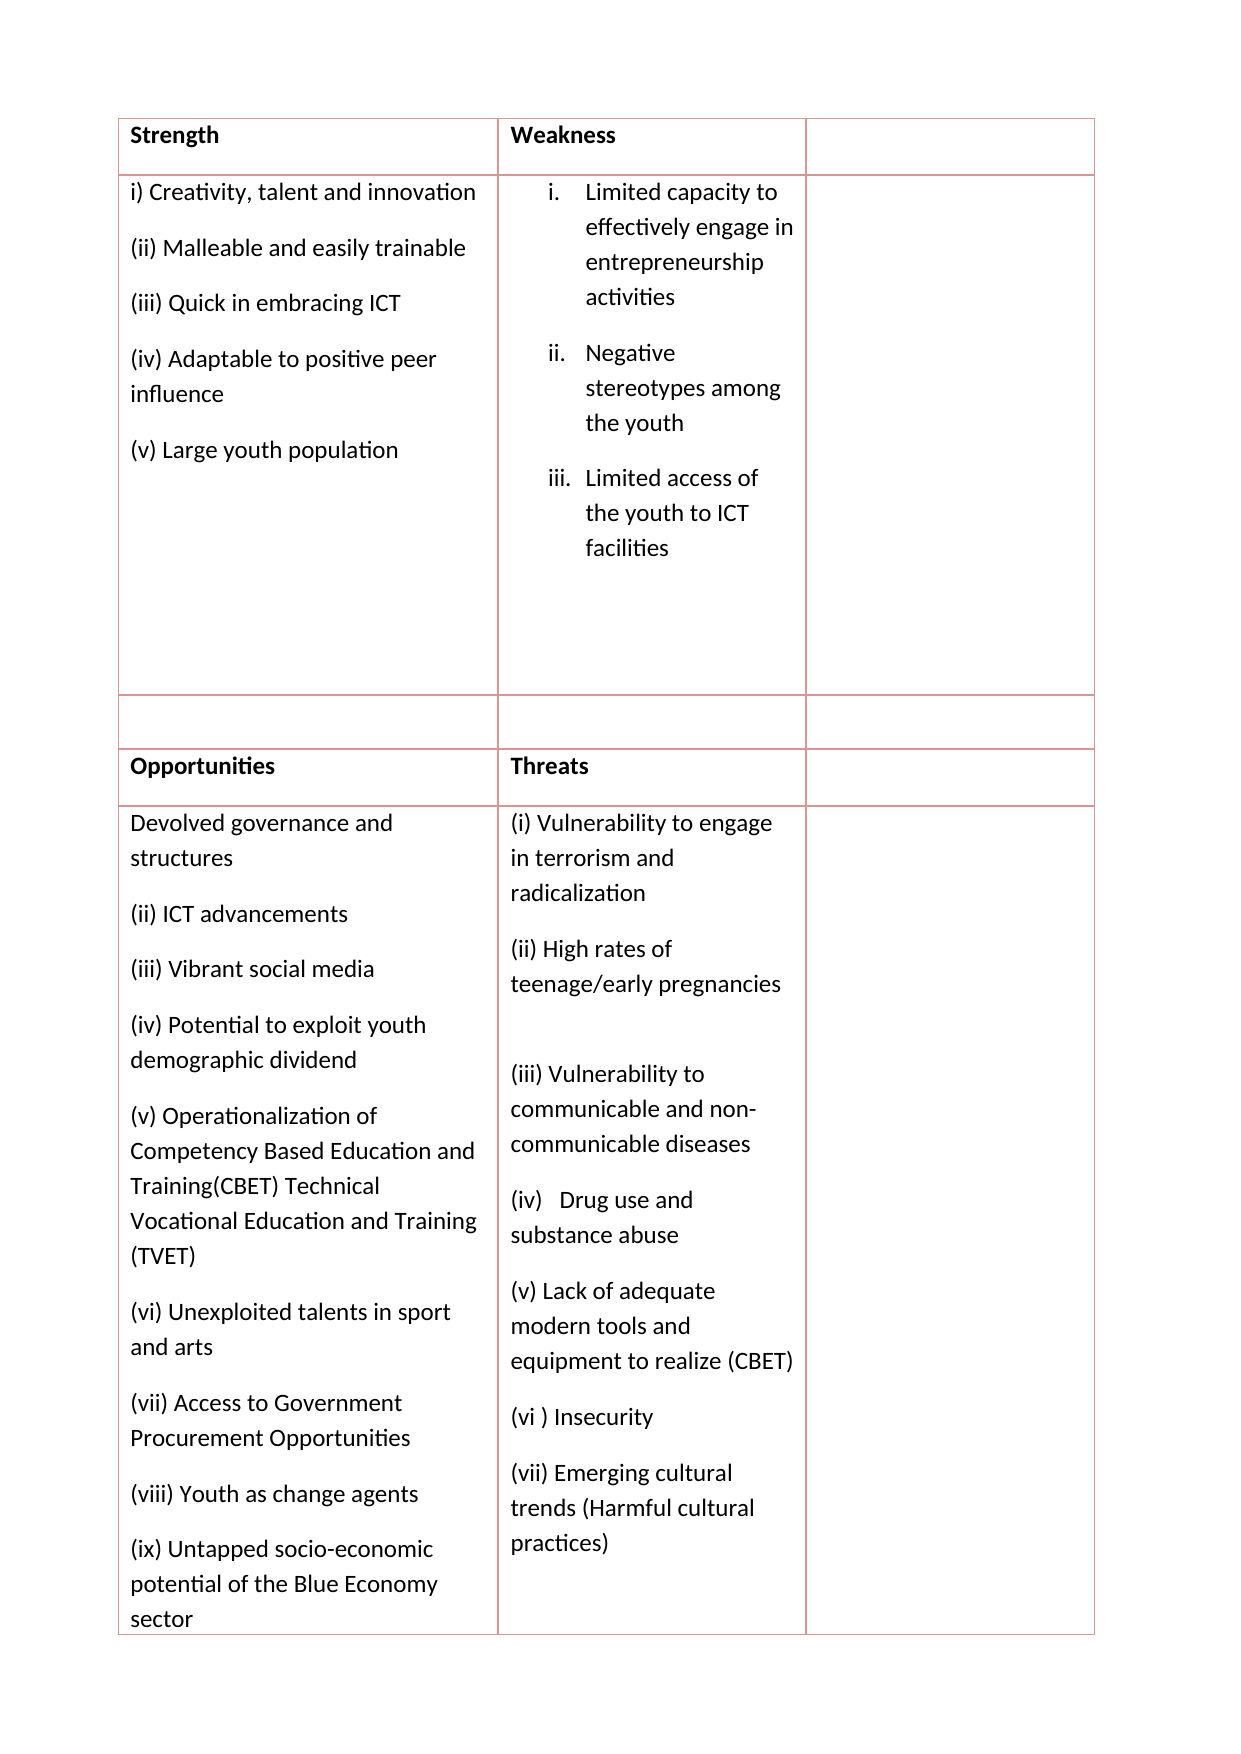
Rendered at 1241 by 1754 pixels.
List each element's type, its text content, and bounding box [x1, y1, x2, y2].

table_cell [499, 696, 805, 748]
table_header Weakness [499, 119, 805, 174]
table_cell i) Creativity, talent and innovation (ii) Malleable and easily trainable (iii) Quick in embracing ICT (iv) Adaptable to positive peer influence (v) Large youth population [119, 176, 497, 694]
table_cell [119, 696, 497, 748]
table_cell Limited capacity to effectively engage in entrepreneurship activities Negative stereotypes among the youth Limited access of the youth to ICT facilities [499, 176, 805, 694]
table_header [807, 119, 1094, 174]
table_cell Opportunities [119, 750, 497, 805]
table_cell [807, 176, 1094, 694]
table_cell Threats [499, 750, 805, 805]
table_header Strength [119, 119, 497, 174]
table_cell Devolved governance and structures (ii) ICT advancements (iii) Vibrant social media (iv) Potential to exploit youth demographic dividend (v) Operationalization of Competency Based Education and Training(CBET) Technical Vocational Education and Training (TVET) (vi) Unexploited talents in sport and arts (vii) Access to Government Procurement Opportunities (viii) Youth as change agents (ix) Untapped socio-economic potential of the Blue Economy sector [119, 807, 497, 1634]
table_cell [807, 696, 1094, 748]
table_cell [807, 750, 1094, 805]
table_cell [807, 807, 1094, 1634]
table_cell (i) Vulnerability to engage in terrorism and radicalization (ii) High rates of teenage/early pregnancies (iii) Vulnerability to communicable and non-communicable diseases (iv) Drug use and substance abuse (v) Lack of adequate modern tools and equipment to realize (CBET) (vi ) Insecurity (vii) Emerging cultural trends (Harmful cultural practices) [499, 807, 805, 1634]
